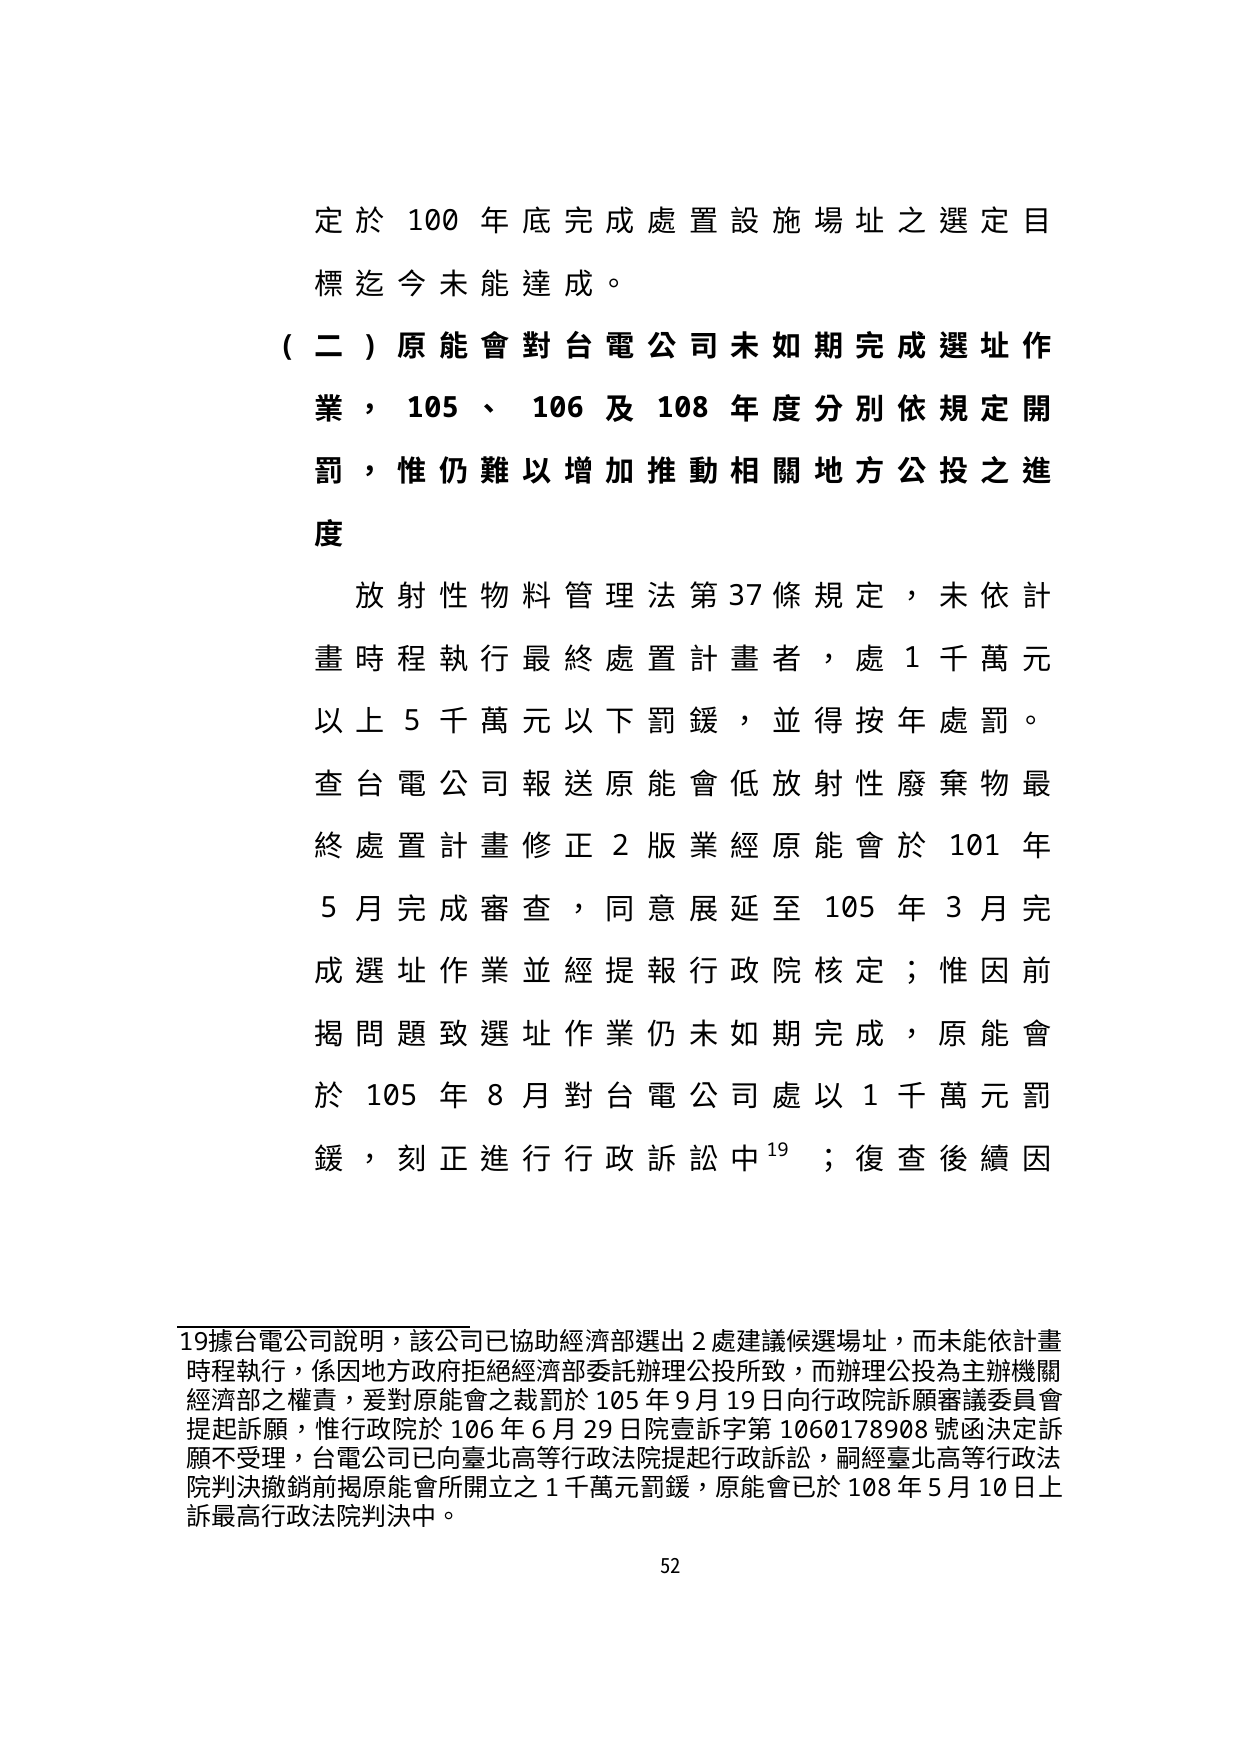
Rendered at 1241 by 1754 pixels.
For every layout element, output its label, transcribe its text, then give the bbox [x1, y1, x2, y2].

text (二)原能會對台電公司未如期完成選址作業，105、106及108年度分別依規定開罰，惟仍難以增加推動相關地方公投之進度 [242, 302, 1058, 552]
text 放射性物料管理法第37條規定，未依計畫時程執行最終處置計畫者，處1千萬元以上5千萬元以下罰鍰，並得按年處罰。查台電公司報送原能會低放射性廢棄物最終處置計畫修正2版業經原能會於101年5月完成審查，同意展延至105年3月完成選址作業並經提報行政院核定；惟因前揭問題致選址作業仍未如期完成，原能會於105年8月對台電公司處以1千萬元罰鍰，刻正進行行政訴訟中；復查後續因台電公司仍未能改善，該會於106年11月及108年2月分別從重裁處3千萬元及5千萬元，刻正進行訴願或行政訴訟中，惟前揭罰款仍難以增加推動相關地方公投之進度。 [271, 552, 1058, 1177]
text 據台電公司說明，該公司已協助經濟部選出2處建議候選場址，而未能依計畫時程執行，係因地方政府拒絕經濟部委託辦理公投所致，而辦理公投為主辦機關經濟部之權責，爰對原能會之裁罰於105年9月19日向行政院訴願審議委員會提起訴願，惟行政院於106年6月29日院壹訴字第1060178908號函決定訴願不受理，台電公司已向臺北高等行政法院提起行政訴訟，嗣經臺北高等行政法院判決撤銷前揭原能會所開立之1千萬元罰鍰，原能會已於108年5月10日上訴最高行政法院判決中。 [178, 1327, 1063, 1532]
text 定於100年底完成處置設施場址之選定目標迄今未能達成。 [271, 177, 1058, 302]
